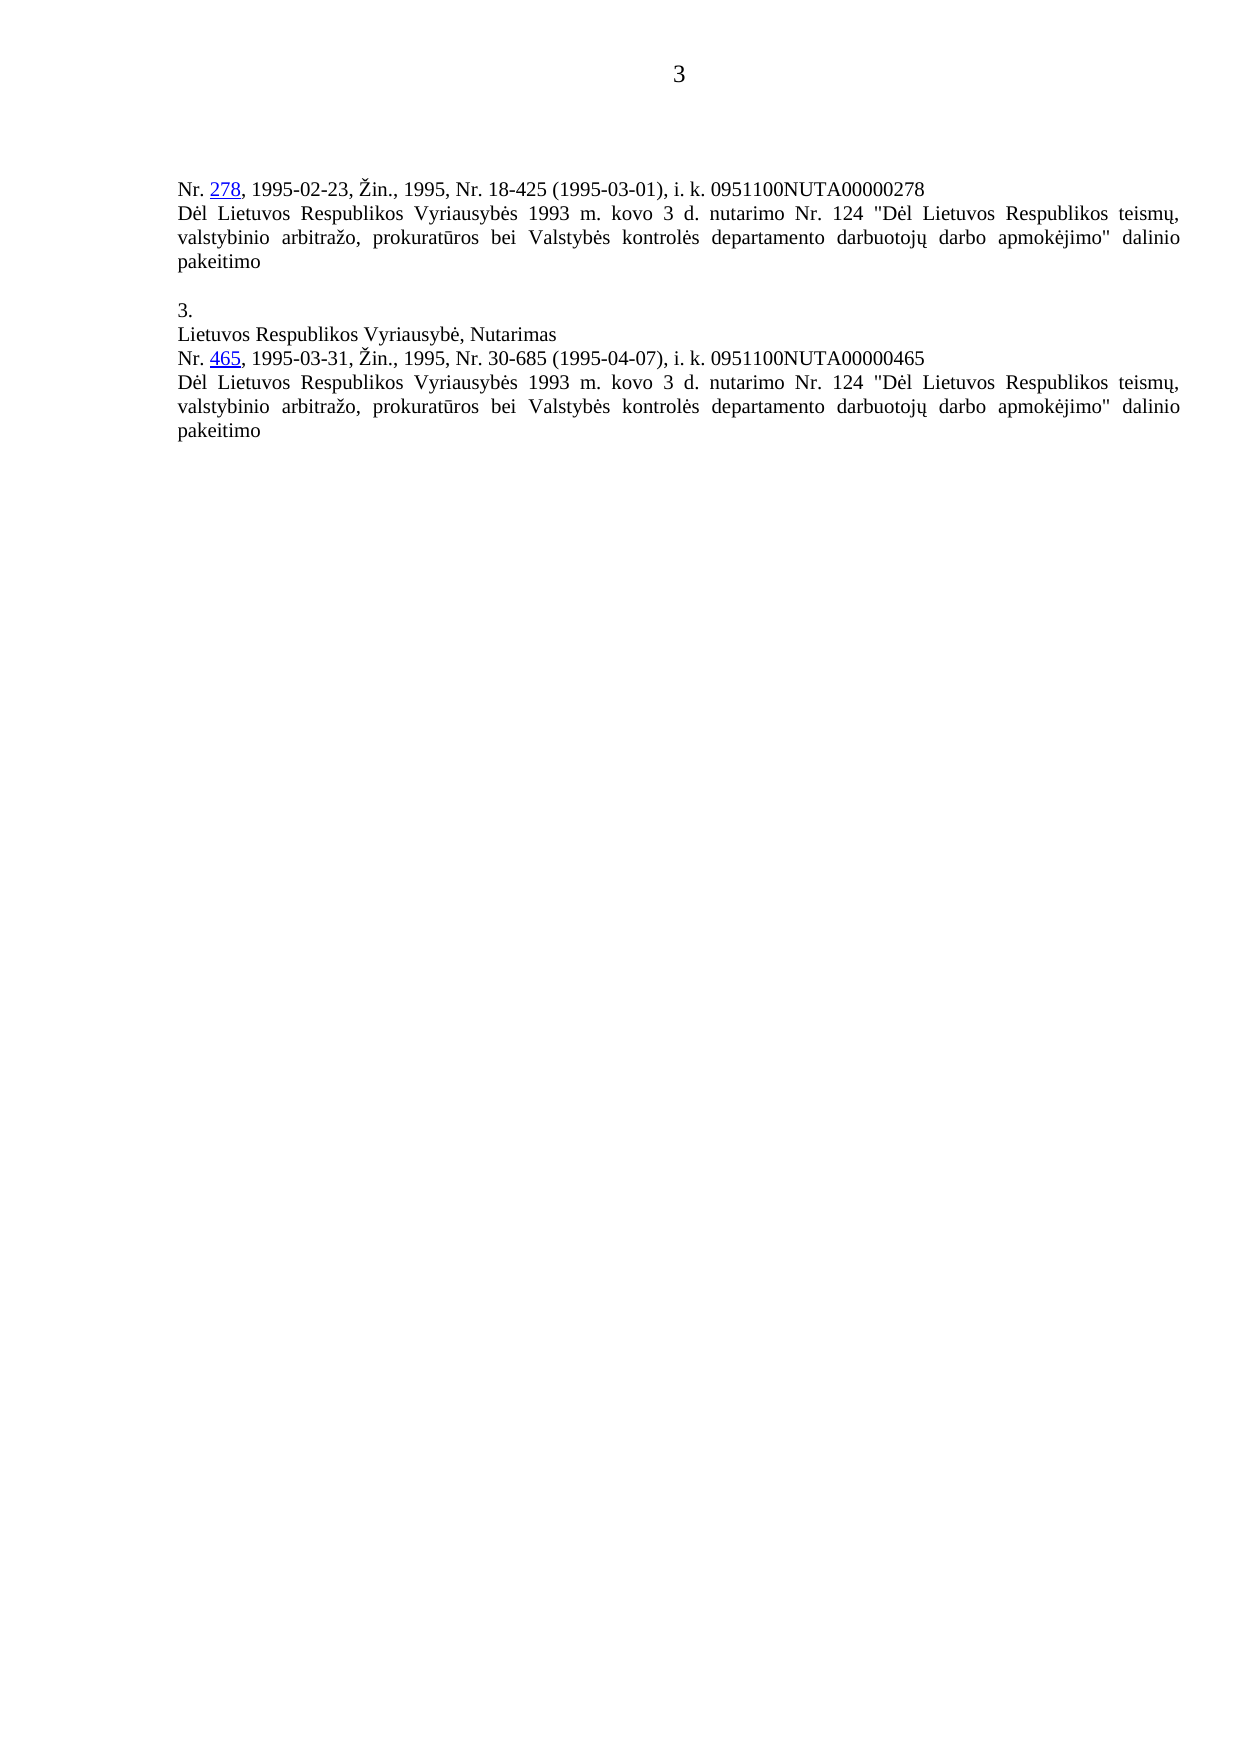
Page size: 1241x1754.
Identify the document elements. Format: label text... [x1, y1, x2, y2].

text Dėl Lietuvos Respublikos Vyriausybės 1993 m. kovo 3 d. nutarimo Nr. 124 "Dėl Lietuvos Respublikos teismų, valstybinio arbitražo, prokuratūros bei Valstybės kontrolės departamento darbuotojų darbo apmokėjimo" dalinio pakeitimo [177, 370, 1181, 442]
text 3. [177, 297, 1181, 322]
text Nr. 465, 1995-03-31, Žin., 1995, Nr. 30-685 (1995-04-07), i. k. 0951100NUTA00000465 [177, 346, 1181, 370]
text Lietuvos Respublikos Vyriausybė, Nutarimas [177, 322, 1181, 346]
text Dėl Lietuvos Respublikos Vyriausybės 1993 m. kovo 3 d. nutarimo Nr. 124 "Dėl Lietuvos Respublikos teismų, valstybinio arbitražo, prokuratūros bei Valstybės kontrolės departamento darbuotojų darbo apmokėjimo" dalinio pakeitimo [177, 201, 1181, 273]
text Nr. 278, 1995-02-23, Žin., 1995, Nr. 18-425 (1995-03-01), i. k. 0951100NUTA00000278 [177, 177, 1181, 201]
